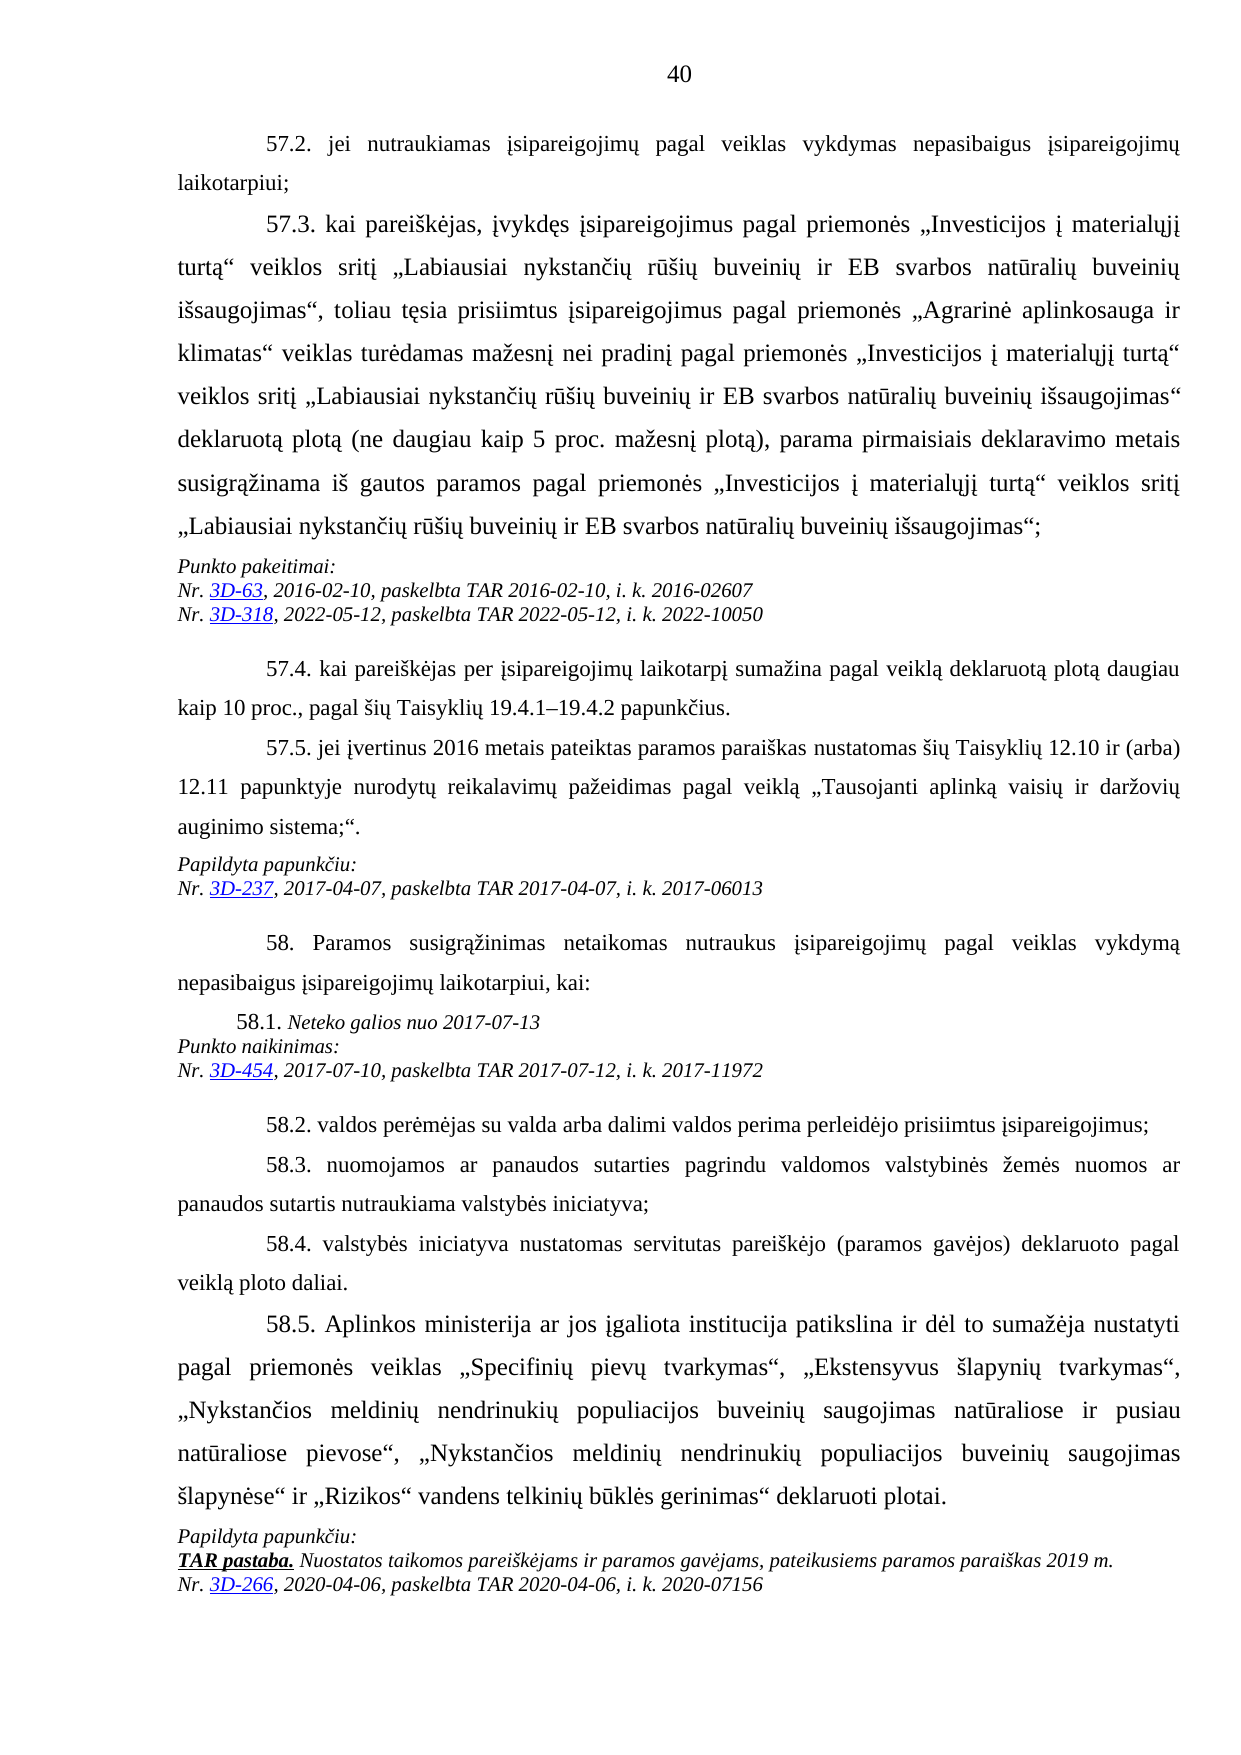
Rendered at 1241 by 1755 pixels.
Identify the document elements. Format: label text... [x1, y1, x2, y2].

text 57.4. kai pareiškėjas per įsipareigojimų laikotarpį sumažina pagal veiklą deklaruotą plotą daugiau kaip 10 proc., pagal šių Taisyklių 19.4.1–19.4.2 papunkčius. [177, 655, 1181, 721]
text 57.2. jei nutraukiamas įsipareigojimų pagal veiklas vykdymas nepasibaigus įsipareigojimų laikotarpiui; [177, 130, 1181, 196]
text 58.5. Aplinkos ministerija ar jos įgaliota institucija patikslina ir dėl to sumažėja nustatyti pagal priemonės veiklas „Specifinių pievų tvarkymas“, „Ekstensyvus šlapynių tvarkymas“, „Nykstančios meldinių nendrinukių populiacijos buveinių saugojimas natūraliose ir pusiau natūraliose pievose“, „Nykstančios meldinių nendrinukių populiacijos buveinių saugojimas šlapynėse“ ir „Rizikos“ vandens telkinių būklės gerinimas“ deklaruoti plotai. [177, 1309, 1181, 1510]
text Nr. 3D-237, 2017-04-07, paskelbta TAR 2017-04-07, i. k. 2017-06013 [177, 876, 1181, 900]
text 58.1. Neteko galios nuo 2017-07-13 [177, 1008, 1181, 1034]
text 58.2. valdos perėmėjas su valda arba dalimi valdos perima perleidėjo prisiimtus įsipareigojimus; [177, 1111, 1181, 1138]
text 58.3. nuomojamos ar panaudos sutarties pagrindu valdomos valstybinės žemės nuomos ar panaudos sutartis nutraukiama valstybės iniciatyva; [177, 1151, 1181, 1217]
text Punkto naikinimas: [177, 1034, 1181, 1058]
text Nr. 3D-266, 2020-04-06, paskelbta TAR 2020-04-06, i. k. 2020-07156 [177, 1572, 1181, 1596]
text Punkto pakeitimai: [177, 554, 1181, 578]
text 58.4. valstybės iniciatyva nustatomas servitutas pareiškėjo (paramos gavėjos) deklaruoto pagal veiklą ploto daliai. [177, 1230, 1181, 1296]
text Nr. 3D-318, 2022-05-12, paskelbta TAR 2022-05-12, i. k. 2022-10050 [177, 602, 1181, 626]
text 57.5. jei įvertinus 2016 metais pateiktas paramos paraiškas nustatomas šių Taisyklių 12.10 ir (arba) 12.11 papunktyje nurodytų reikalavimų pažeidimas pagal veiklą „Tausojanti aplinką vaisių ir daržovių auginimo sistema;“. [177, 734, 1181, 839]
text TAR pastaba. Nuostatos taikomos pareiškėjams ir paramos gavėjams, pateikusiems paramos paraiškas 2019 m. [177, 1548, 1181, 1572]
text Papildyta papunkčiu: [177, 1524, 1181, 1548]
text Nr. 3D-454, 2017-07-10, paskelbta TAR 2017-07-12, i. k. 2017-11972 [177, 1058, 1181, 1082]
text Papildyta papunkčiu: [177, 852, 1181, 876]
text Nr. 3D-63, 2016-02-10, paskelbta TAR 2016-02-10, i. k. 2016-02607 [177, 578, 1181, 602]
text 58. Paramos susigrąžinimas netaikomas nutraukus įsipareigojimų pagal veiklas vykdymą nepasibaigus įsipareigojimų laikotarpiui, kai: [177, 929, 1181, 995]
text 57.3. kai pareiškėjas, įvykdęs įsipareigojimus pagal priemonės „Investicijos į materialųjį turtą“ veiklos sritį „Labiausiai nykstančių rūšių buveinių ir EB svarbos natūralių buveinių išsaugojimas“, toliau tęsia prisiimtus įsipareigojimus pagal priemonės „Agrarinė aplinkosauga ir klimatas“ veiklas turėdamas mažesnį nei pradinį pagal priemonės „Investicijos į materialųjį turtą“ veiklos sritį „Labiausiai nykstančių rūšių buveinių ir EB svarbos natūralių buveinių išsaugojimas“ deklaruotą plotą (ne daugiau kaip 5 proc. mažesnį plotą), parama pirmaisiais deklaravimo metais susigrąžinama iš gautos paramos pagal priemonės „Investicijos į materialųjį turtą“ veiklos sritį „Labiausiai nykstančių rūšių buveinių ir EB svarbos natūralių buveinių išsaugojimas“; [177, 209, 1181, 539]
